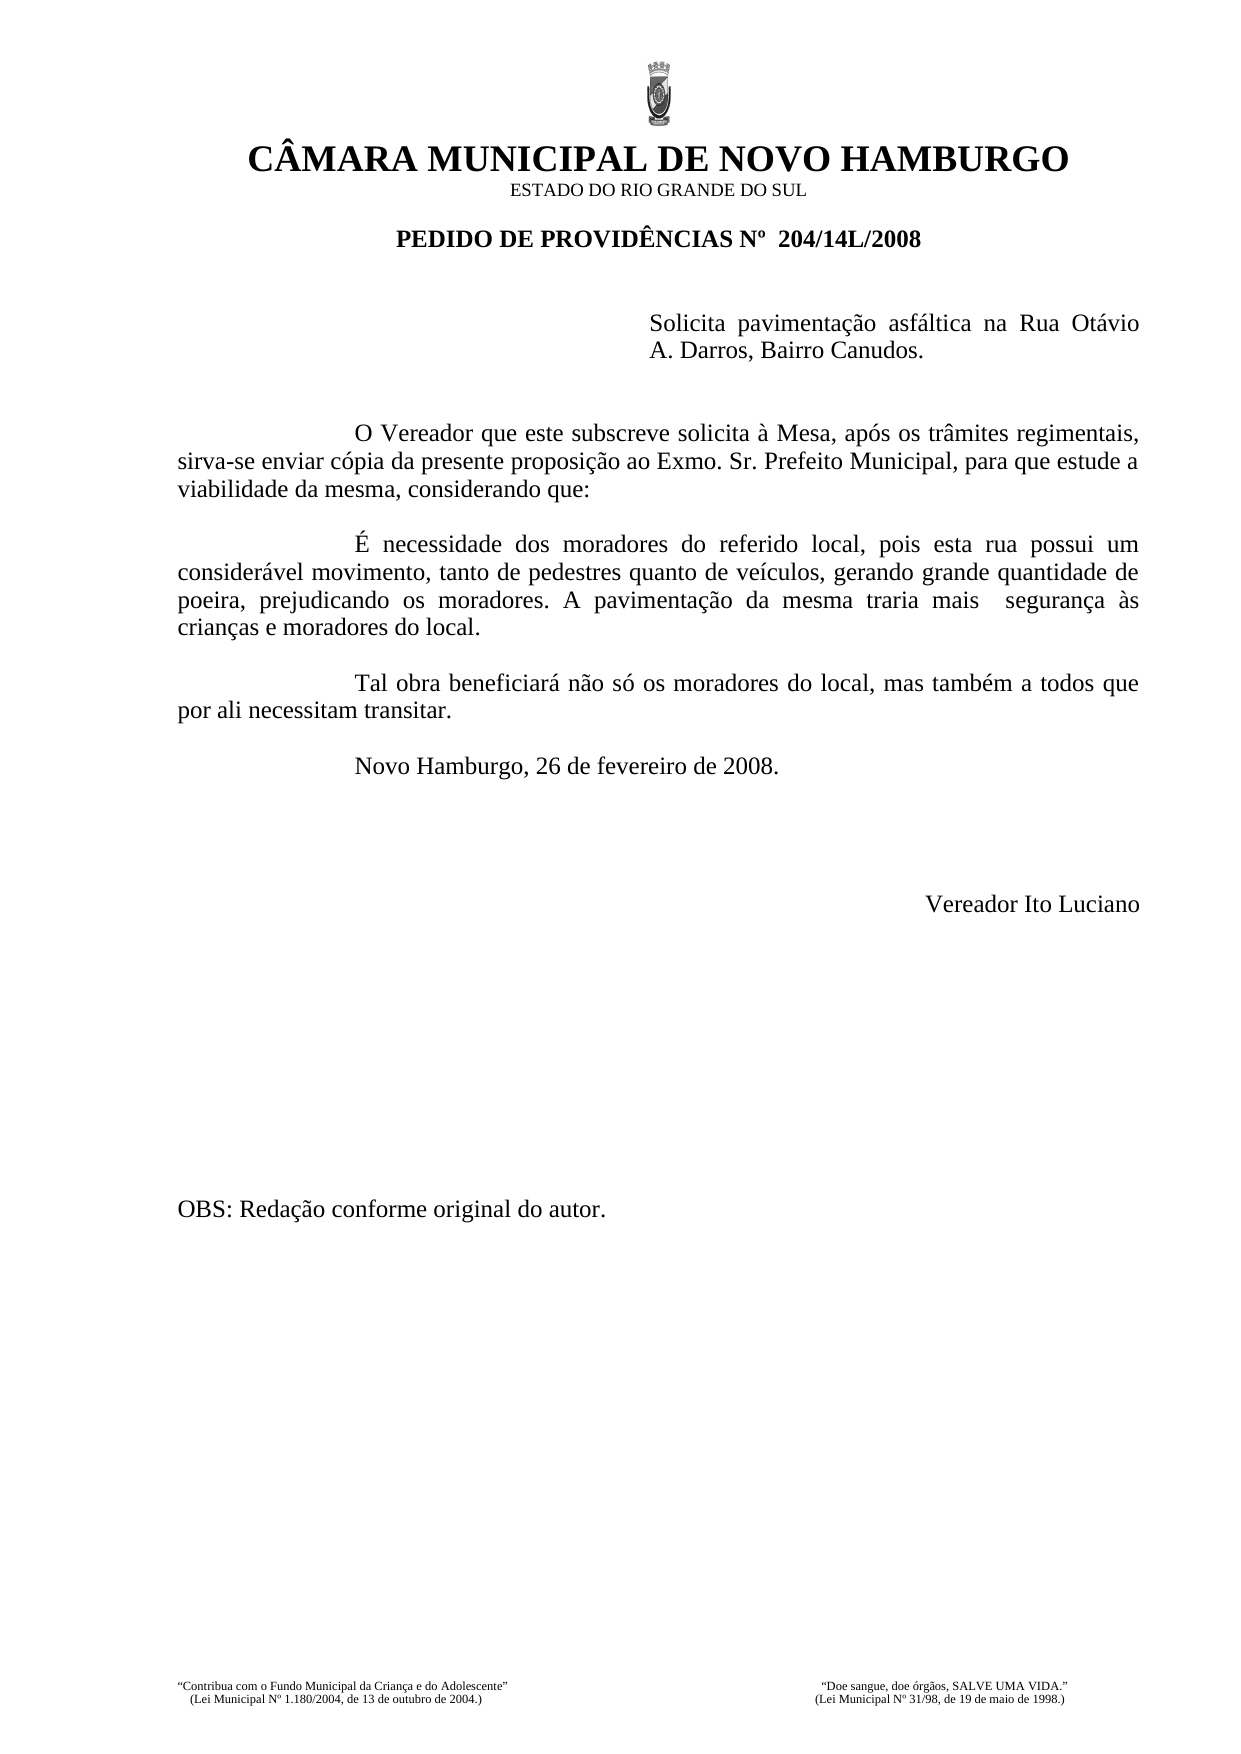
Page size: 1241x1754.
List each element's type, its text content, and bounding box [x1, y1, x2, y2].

text Tal obra beneficiará não só os moradores do local, mas também a todos que por ali necessitam transitar. [177, 669, 1140, 724]
text OBS: Redação conforme original do autor. [177, 1195, 1140, 1223]
text Solicita pavimentação asfáltica na Rua Otávio A. Darros, Bairro Canudos. [649, 309, 1140, 364]
text PEDIDO DE PROVIDÊNCIAS Nº 204/14L/2008 [177, 226, 1140, 253]
text Vereador Ito Luciano [177, 891, 1140, 918]
text Novo Hamburgo, 26 de fevereiro de 2008. [177, 752, 1140, 780]
text O Vereador que este subscreve solicita à Mesa, após os trâmites regimentais, sirva-se enviar cópia da presente proposição ao Exmo. Sr. Prefeito Municipal, para que estude a viabilidade da mesma, considerando que: [177, 419, 1140, 503]
text É necessidade dos moradores do referido local, pois esta rua possui um considerável movimento, tanto de pedestres quanto de veículos, gerando grande quantidade de poeira, prejudicando os moradores. A pavimentação da mesma traria mais segurança às crianças e moradores do local. [177, 530, 1140, 641]
